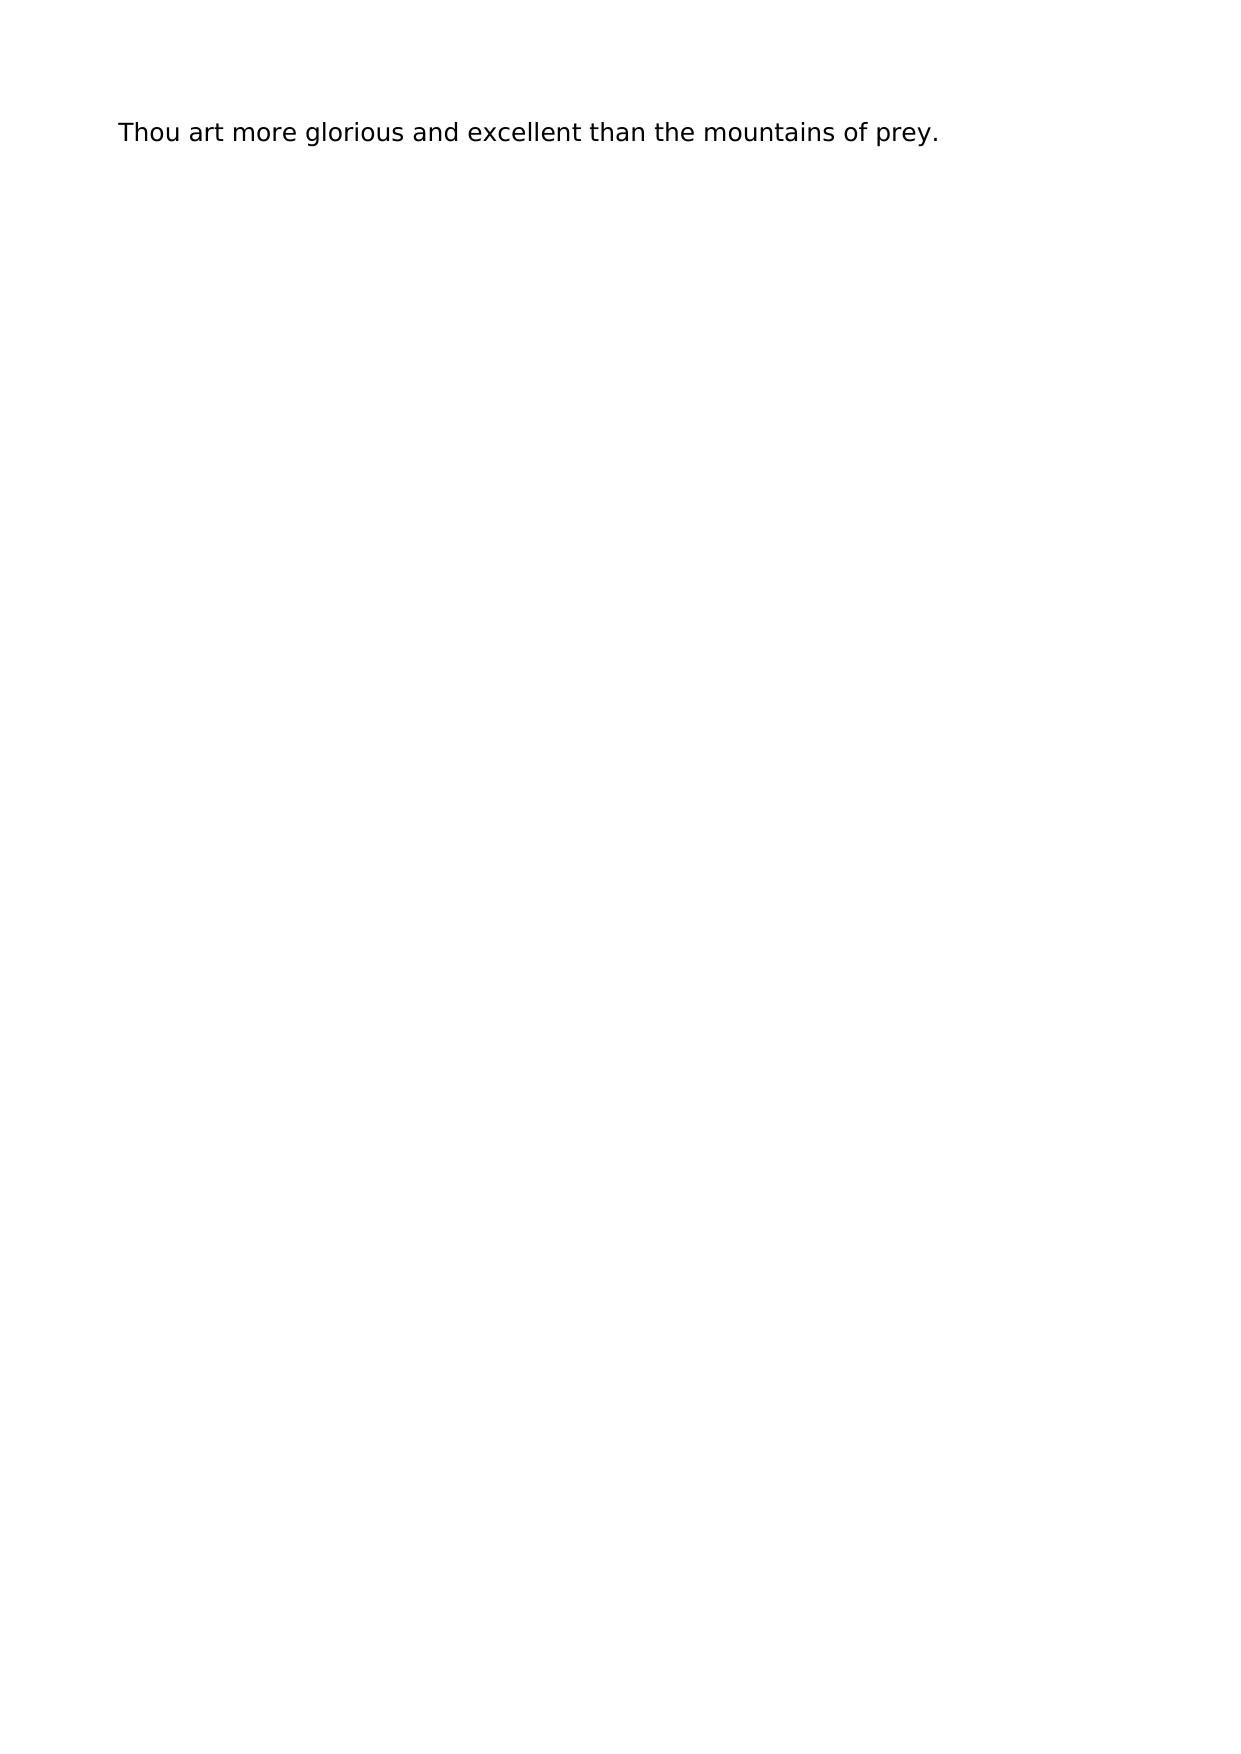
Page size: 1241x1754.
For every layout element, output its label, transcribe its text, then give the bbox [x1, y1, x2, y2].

text Thou art more glorious and excellent than the mountains of prey. [118, 118, 1122, 147]
